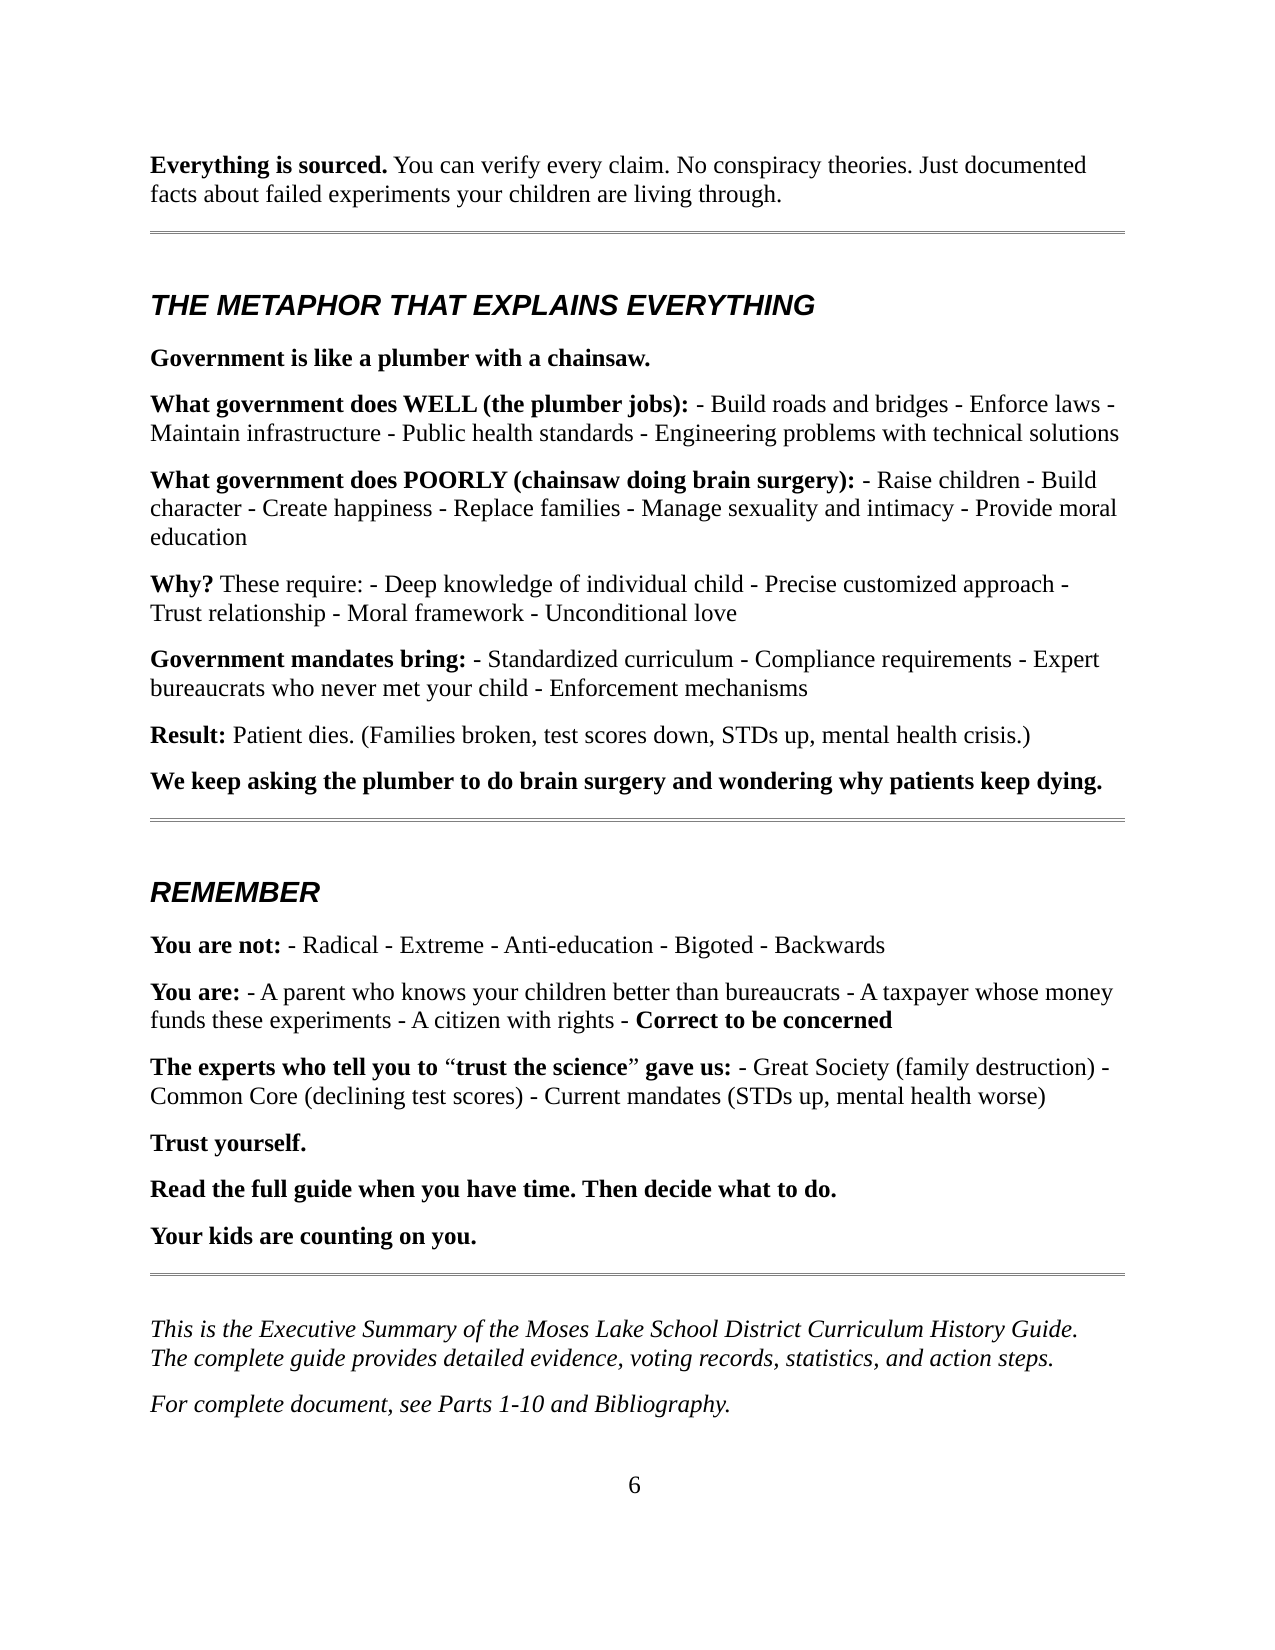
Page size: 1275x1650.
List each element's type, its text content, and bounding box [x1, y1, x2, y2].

text Why? These require: - Deep knowledge of individual child - Precise customized approach - Trust relationship - Moral framework - Unconditional love [150, 569, 1125, 626]
text Government mandates bring: - Standardized curriculum - Compliance requirements - Expert bureaucrats who never met your child - Enforcement mechanisms [150, 644, 1125, 702]
subtitle THE METAPHOR THAT EXPLAINS EVERYTHING [150, 288, 1125, 321]
text This is the Executive Summary of the Moses Lake School District Curriculum History Guide. The complete guide provides detailed evidence, voting records, statistics, and action steps. [150, 1314, 1125, 1371]
text What government does WELL (the plumber jobs): - Build roads and bridges - Enforce laws - Maintain infrastructure - Public health standards - Engineering problems with technical solutions [150, 389, 1125, 447]
text The experts who tell you to “trust the science” gave us: - Great Society (family destruction) - Common Core (declining test scores) - Current mandates (STDs up, mental health worse) [150, 1052, 1125, 1110]
text Your kids are counting on you. [150, 1221, 1125, 1250]
text You are: - A parent who knows your children better than bureaucrats - A taxpayer whose money funds these experiments - A citizen with rights - Correct to be concerned [150, 977, 1125, 1034]
text Read the full guide when you have time. Then decide what to do. [150, 1174, 1125, 1203]
text You are not: - Radical - Extreme - Anti-education - Bigoted - Backwards [150, 930, 1125, 959]
text Everything is sourced. You can verify every claim. No conspiracy theories. Just documented facts about failed experiments your children are living through. [150, 150, 1125, 207]
text Trust yourself. [150, 1128, 1125, 1156]
text What government does POORLY (chainsaw doing brain surgery): - Raise children - Build character - Create happiness - Replace families - Manage sexuality and intimacy - Provide moral education [150, 465, 1125, 551]
text Government is like a plumber with a chainsaw. [150, 343, 1125, 371]
subtitle REMEMBER [150, 875, 1125, 909]
text For complete document, see Parts 1-10 and Bibliography. [150, 1389, 1125, 1418]
text Result: Patient dies. (Families broken, test scores down, STDs up, mental health crisis.) [150, 720, 1125, 748]
text We keep asking the plumber to do brain surgery and wondering why patients keep dying. [150, 766, 1125, 795]
